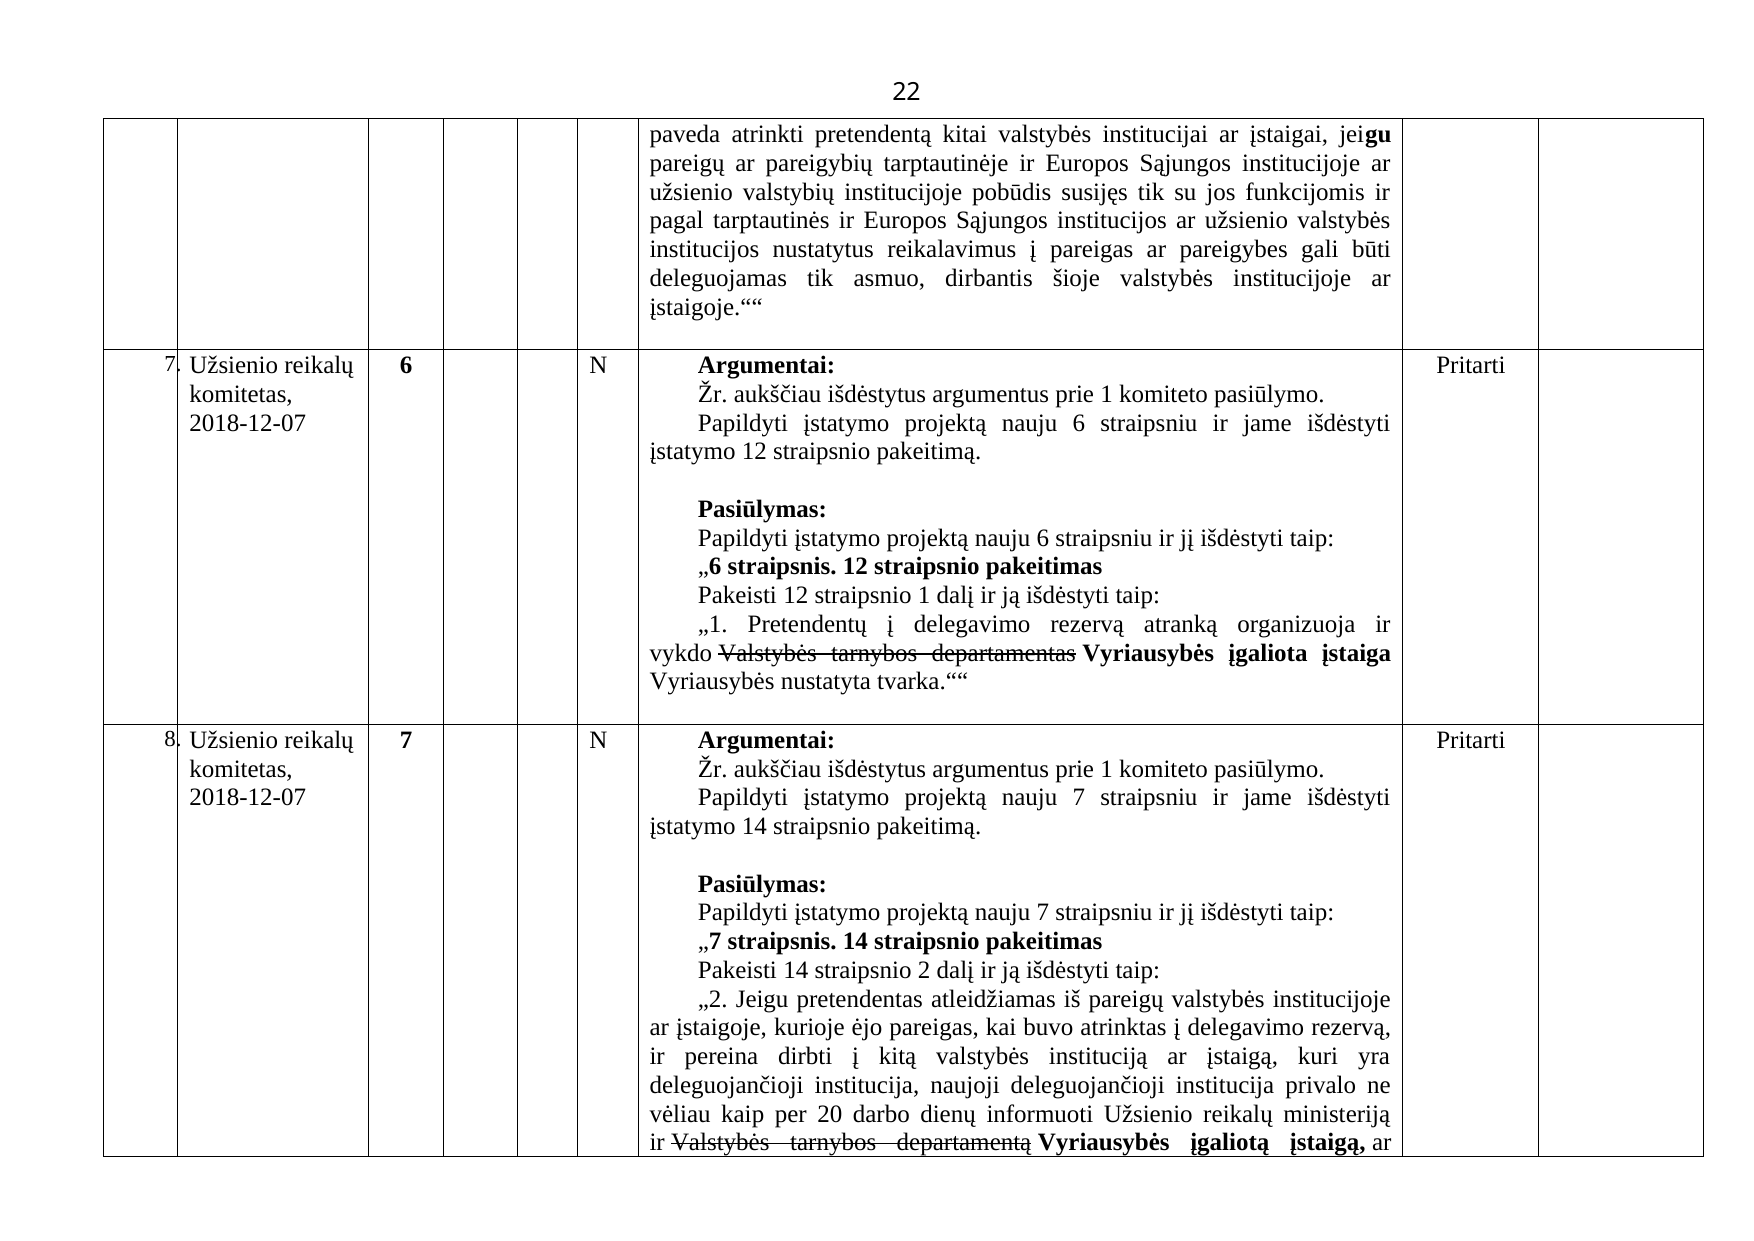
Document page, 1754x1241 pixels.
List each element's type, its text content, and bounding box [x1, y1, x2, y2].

table_cell Pritarti [1403, 350, 1538, 724]
table_cell [518, 119, 577, 349]
table_cell 7 [369, 725, 443, 1156]
table_cell [1403, 119, 1538, 349]
table_cell [444, 119, 517, 349]
table_cell [444, 350, 517, 724]
table_cell N [578, 725, 638, 1156]
table_cell N [578, 350, 638, 724]
table_cell paveda atrinkti pretendentą kitai valstybės institucijai ar įstaigai, jeigu pareigų ar pareigybių tarptautinėje ir Europos Sąjungos institucijoje ar užsienio valstybių institucijoje pobūdis susijęs tik su jos funkcijomis ir pagal tarptautinės ir Europos Sąjungos institucijos ar užsienio valstybės institucijos nustatytus reikalavimus į pareigas ar pareigybes gali būti deleguojamas tik asmuo, dirbantis šioje valstybės institucijoje ar įstaigoje.““ [639, 119, 1402, 349]
table_cell [104, 350, 177, 724]
table_cell [518, 725, 577, 1156]
table_cell Užsienio reikalų komitetas, 2018-12-07 [178, 119, 368, 349]
table_cell Užsienio reikalų komitetas, 2018-12-07 [178, 725, 368, 1156]
table_cell [518, 350, 577, 724]
table_cell [104, 725, 177, 1156]
table_cell [1704, 349, 1709, 724]
table_cell [578, 119, 638, 349]
table_cell Užsienio reikalų komitetas, 2018-12-07 [178, 350, 368, 724]
table_cell [369, 119, 443, 349]
table_cell [1704, 724, 1709, 1156]
table_cell [1539, 119, 1703, 349]
table_cell Argumentai: Žr. aukščiau išdėstytus argumentus prie 1 komiteto pasiūlymo. Papildyti įstatymo projektą nauju 6 straipsniu ir jame išdėstyti įstatymo 12 straipsnio pakeitimą. Pasiūlymas: Papildyti įstatymo projektą nauju 6 straipsniu ir jį išdėstyti taip: „6 straipsnis. 12 straipsnio pakeitimas Pakeisti 12 straipsnio 1 dalį ir ją išdėstyti taip: „1. Pretendentų į delegavimo rezervą atranką organizuoja ir vykdo Valstybės tarnybos departamentas Vyriausybės įgaliota įstaiga Vyriausybės nustatyta tvarka.““ [639, 350, 1402, 724]
table_cell [1539, 725, 1703, 1156]
table_cell [1539, 350, 1703, 724]
table_cell [444, 725, 517, 1156]
table_cell 6 [369, 350, 443, 724]
table_cell [1704, 118, 1709, 349]
table_cell [104, 119, 177, 349]
table_cell Pritarti [1403, 725, 1538, 1156]
table_cell Argumentai: Žr. aukščiau išdėstytus argumentus prie 1 komiteto pasiūlymo. Papildyti įstatymo projektą nauju 7 straipsniu ir jame išdėstyti įstatymo 14 straipsnio pakeitimą. Pasiūlymas: Papildyti įstatymo projektą nauju 7 straipsniu ir jį išdėstyti taip: „7 straipsnis. 14 straipsnio pakeitimas Pakeisti 14 straipsnio 2 dalį ir ją išdėstyti taip: „2. Jeigu pretendentas atleidžiamas iš pareigų valstybės institucijoje ar įstaigoje, kurioje ėjo pareigas, kai buvo atrinktas į delegavimo rezervą, ir pereina dirbti į kitą valstybės instituciją ar įstaigą, kuri yra deleguojančioji institucija, naujoji deleguojančioji institucija privalo ne vėliau kaip per 20 darbo dienų informuoti Užsienio reikalų ministeriją ir Valstybės tarnybos departamentą Vyriausybės įgaliotą įstaigą, ar [639, 725, 1402, 1156]
